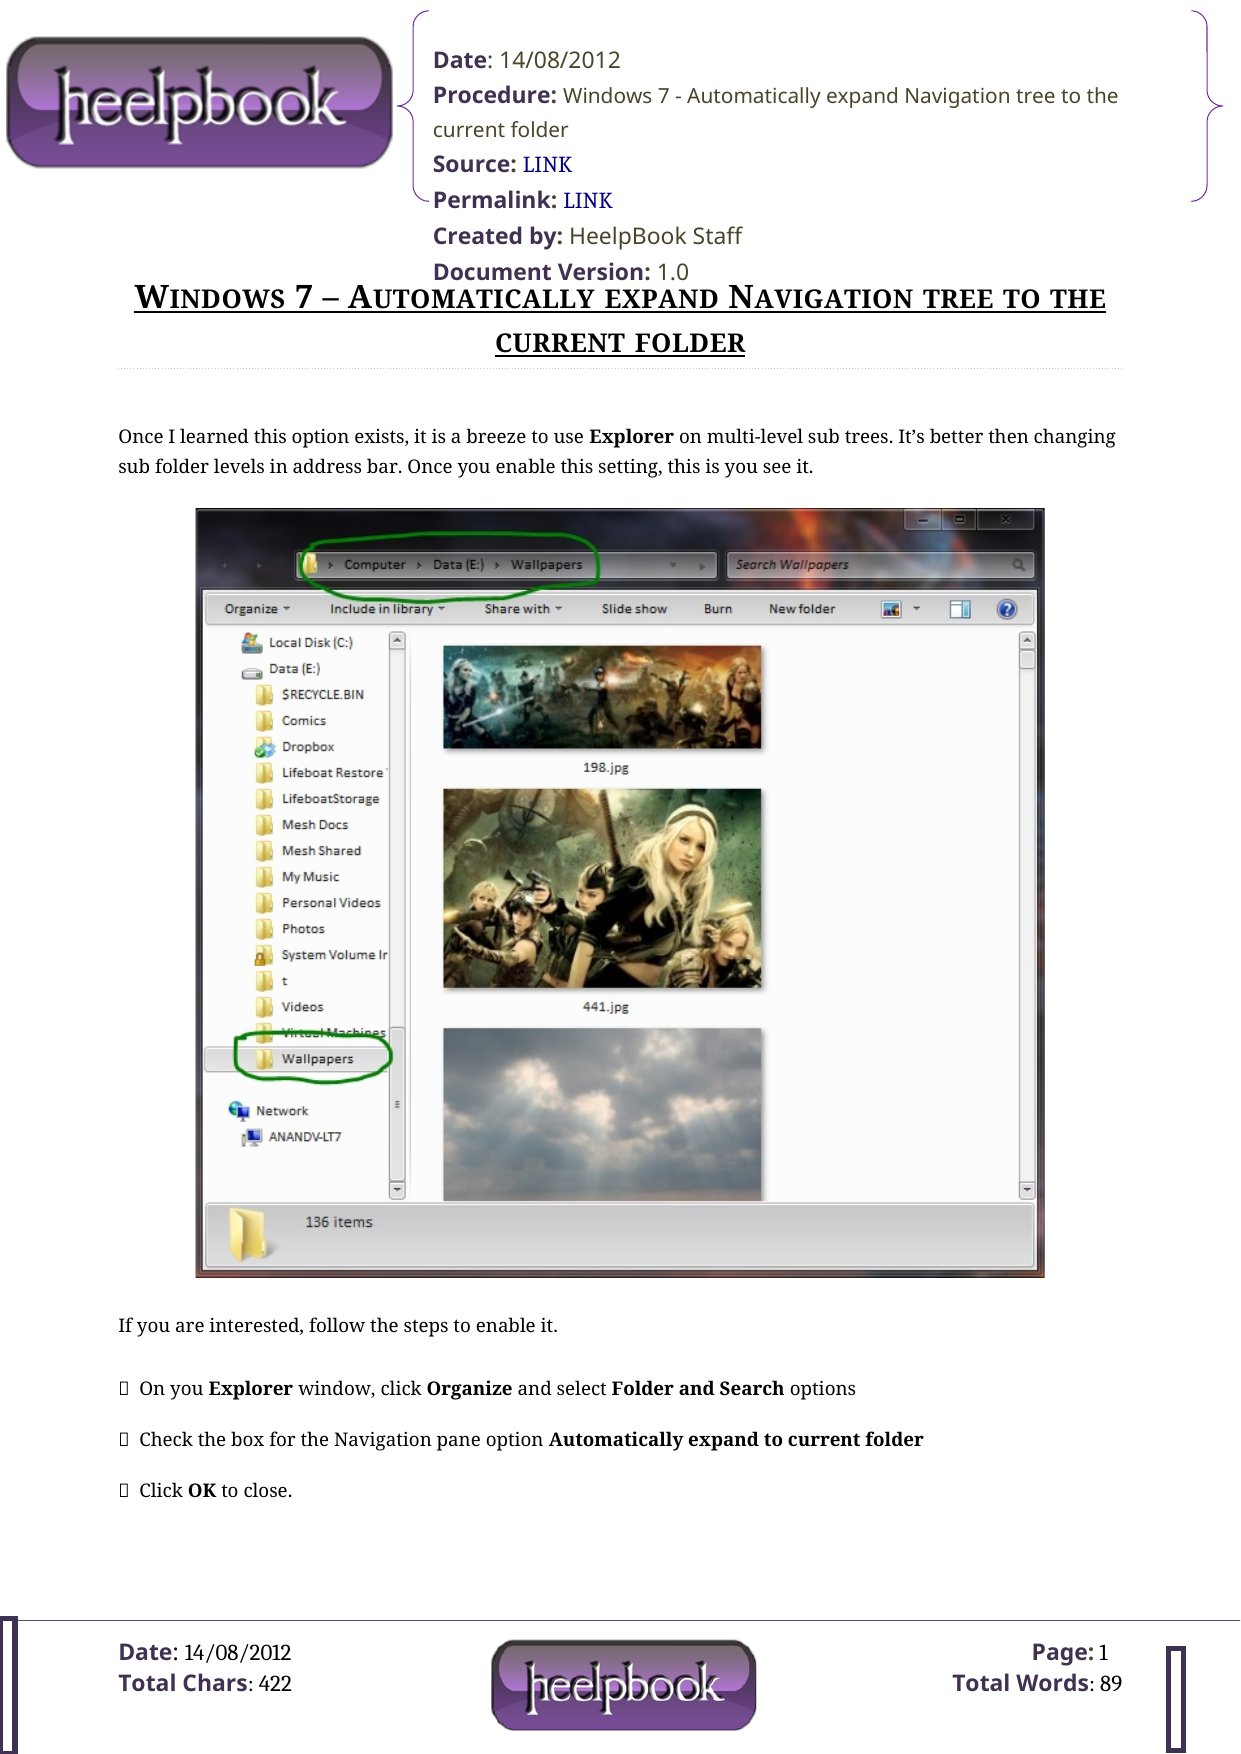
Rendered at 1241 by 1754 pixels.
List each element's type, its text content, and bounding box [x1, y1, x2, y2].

text  Check the box for the Navigation pane option Automatically expand to current folder [118, 1426, 1122, 1451]
text If you are interested, follow the steps to enable it. [118, 1308, 1122, 1337]
text  On you Explorer window, click Organize and select Folder and Search options [118, 1375, 1122, 1400]
text  Click OK to close. [118, 1477, 1122, 1502]
subtitle Windows 7 – Automatically expand Navigation tree to the current folder [118, 274, 1122, 369]
text Once I learned this option exists, it is a breeze to use Explorer on multi-level sub trees. It’s better then changing sub folder levels in address bar. Once you enable this setting, this is you see it. [118, 419, 1122, 479]
